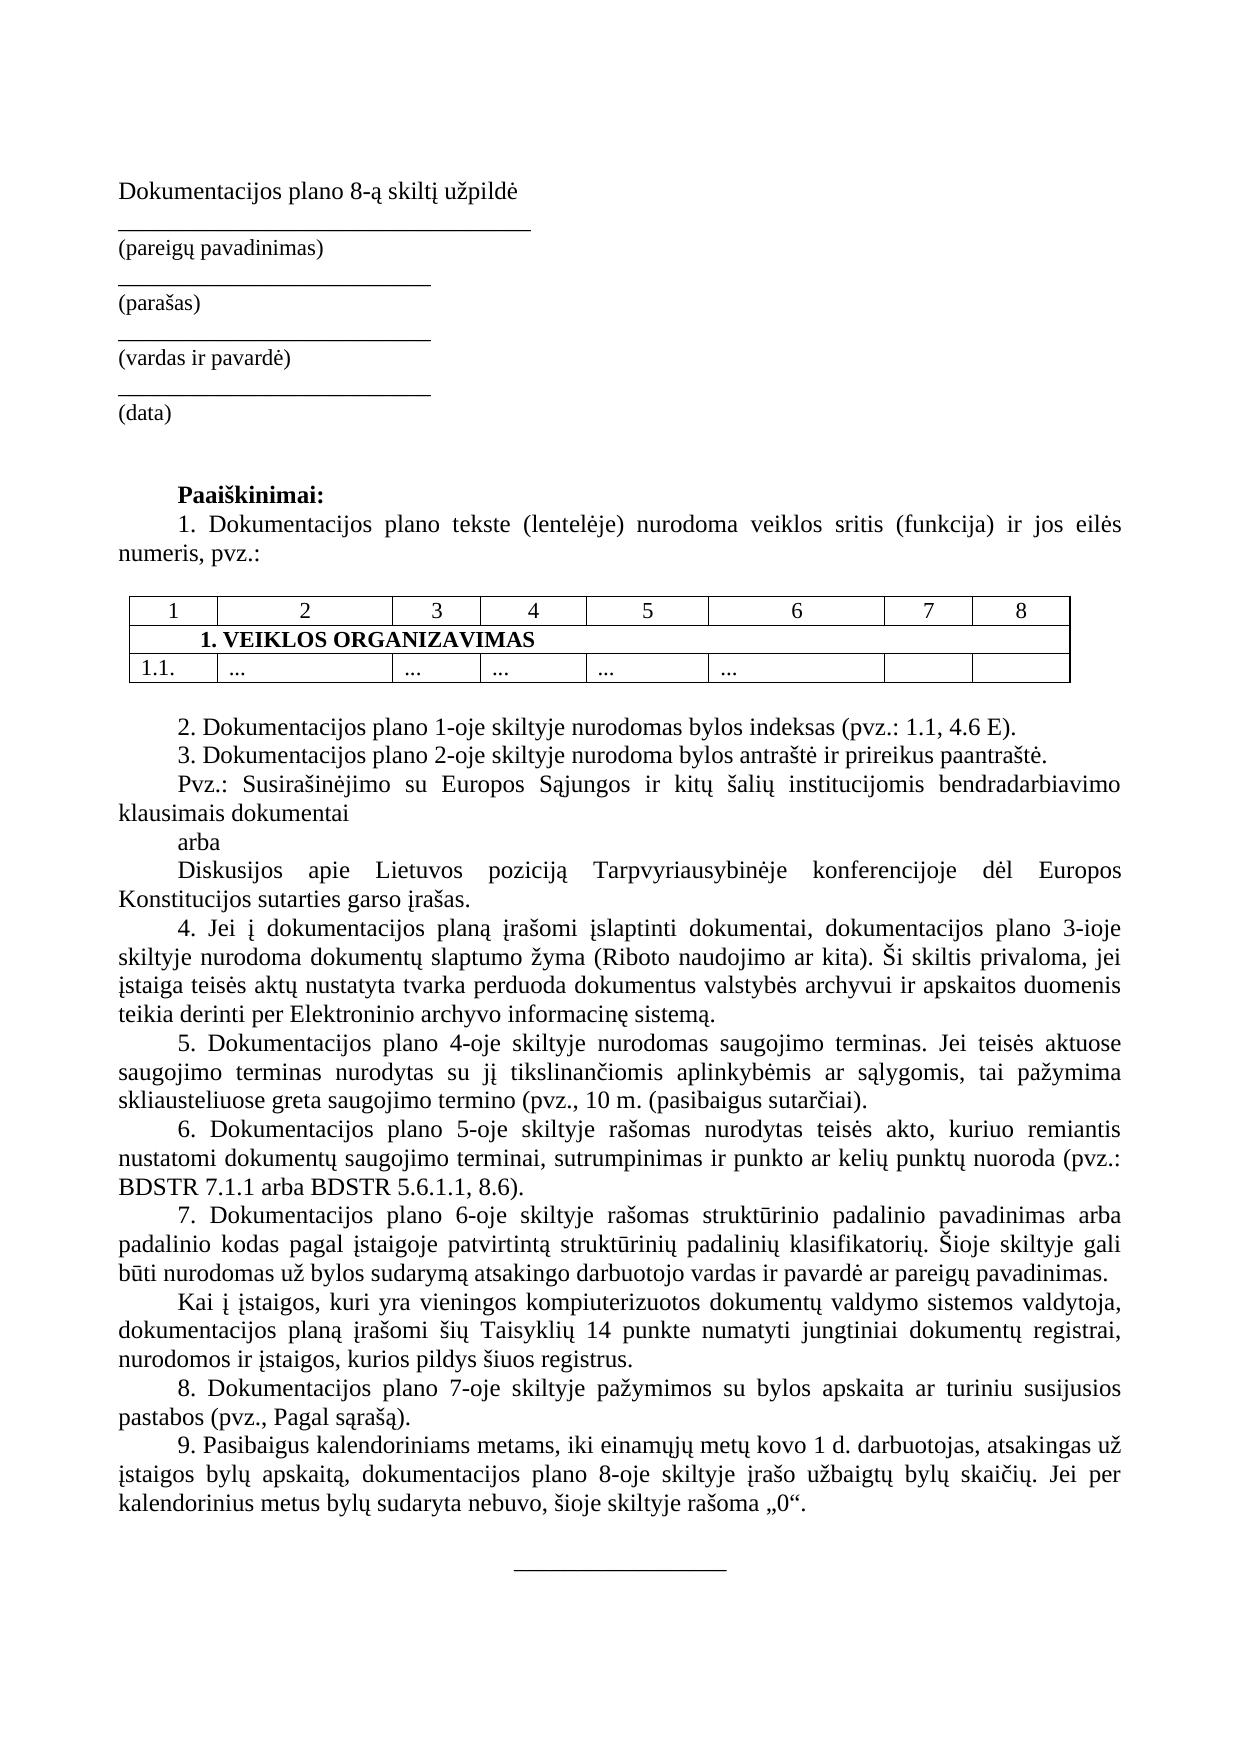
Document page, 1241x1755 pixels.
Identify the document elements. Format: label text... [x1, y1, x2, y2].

table_cell [973, 654, 1069, 682]
table_header 6 [709, 597, 884, 625]
text 9. Pasibaigus kalendoriniams metams, iki einamųjų metų kovo 1 d. darbuotojas, atsakingas už įstaigos bylų apskaitą, dokumentacijos plano 8-oje skiltyje įrašo užbaigtų bylų skaičių. Jei per kalendorinius metus bylų sudaryta nebuvo, šioje skiltyje rašoma „0“. [118, 1431, 1122, 1517]
text Paaiškinimai: [118, 481, 1122, 509]
text _________________________________ [118, 205, 1122, 234]
text _________________________ [118, 370, 1122, 399]
table_cell 1. VEIKLOS ORGANIZAVIMAS [130, 626, 1069, 653]
table_cell ... [393, 654, 480, 682]
text 2. Dokumentacijos plano 1-oje skiltyje nurodomas bylos indeksas (pvz.: 1.1, 4.6 E). [118, 712, 1122, 741]
text 1. Dokumentacijos plano tekste (lentelėje) nurodoma veiklos sritis (funkcija) ir jos eilės numeris, pvz.: [118, 509, 1122, 567]
text (parašas) [118, 289, 1122, 315]
table_header 5 [587, 597, 708, 625]
text _________________________ [118, 260, 1122, 289]
table_cell 1.1. [130, 654, 217, 682]
table_cell [885, 654, 972, 682]
text Kai į įstaigos, kuri yra vieningos kompiuterizuotos dokumentų valdymo sistemos valdytoja, dokumentacijos planą įrašomi šių Taisyklių 14 punkte numatyti jungtiniai dokumentų registrai, nurodomos ir įstaigos, kurios pildys šiuos registrus. [118, 1287, 1122, 1373]
table_header 3 [393, 597, 480, 625]
text 4. Jei į dokumentacijos planą įrašomi įslaptinti dokumentai, dokumentacijos plano 3-ioje skiltyje nurodoma dokumentų slaptumo žyma (Riboto naudojimo ar kita). Ši skiltis privaloma, jei įstaiga teisės aktų nustatyta tvarka perduoda dokumentus valstybės archyvui ir apskaitos duomenis teikia derinti per Elektroninio archyvo informacinę sistemą. [118, 913, 1122, 1028]
text Diskusijos apie Lietuvos poziciją Tarpvyriausybinėje konferencijoje dėl Europos Konstitucijos sutarties garso įrašas. [118, 856, 1122, 913]
table_header 1 [130, 597, 217, 625]
table_header 4 [481, 597, 586, 625]
table_header 7 [885, 597, 972, 625]
text 7. Dokumentacijos plano 6-oje skiltyje rašomas struktūrinio padalinio pavadinimas arba padalinio kodas pagal įstaigoje patvirtintą struktūrinių padalinių klasifikatorių. Šioje skiltyje gali būti nurodomas už bylos sudarymą atsakingo darbuotojo vardas ir pavardė ar pareigų pavadinimas. [118, 1201, 1122, 1287]
table_header 8 [973, 597, 1069, 625]
text Pvz.: Susirašinėjimo su Europos Sąjungos ir kitų šalių institucijomis bendradarbiavimo klausimais dokumentai [118, 769, 1122, 827]
table_cell ... [218, 654, 392, 682]
text _________________ [118, 1546, 1122, 1574]
text (pareigų pavadinimas) [118, 234, 1122, 260]
table_cell ... [587, 654, 708, 682]
text 5. Dokumentacijos plano 4-oje skiltyje nurodomas saugojimo terminas. Jei teisės aktuose saugojimo terminas nurodytas su jį tikslinančiomis aplinkybėmis ar sąlygomis, tai pažymima skliausteliuose greta saugojimo termino (pvz., 10 m. (pasibaigus sutarčiai). [118, 1028, 1122, 1114]
table_header 2 [218, 597, 392, 625]
text 6. Dokumentacijos plano 5-oje skiltyje rašomas nurodytas teisės akto, kuriuo remiantis nustatomi dokumentų saugojimo terminai, sutrumpinimas ir punkto ar kelių punktų nuoroda (pvz.: BDSTR 7.1.1 arba BDSTR 5.6.1.1, 8.6). [118, 1114, 1122, 1201]
text (vardas ir pavardė) [118, 344, 1122, 370]
text 3. Dokumentacijos plano 2-oje skiltyje nurodoma bylos antraštė ir prireikus paantraštė. [118, 741, 1122, 769]
table_cell ... [481, 654, 586, 682]
text (data) [118, 399, 1122, 426]
text 8. Dokumentacijos plano 7-oje skiltyje pažymimos su bylos apskaita ar turiniu susijusios pastabos (pvz., Pagal sąrašą). [118, 1373, 1122, 1431]
text arba [118, 827, 1122, 856]
text _________________________ [118, 315, 1122, 344]
table_cell ... [709, 654, 884, 682]
text Dokumentacijos plano 8-ą skiltį užpildė [118, 176, 1122, 205]
